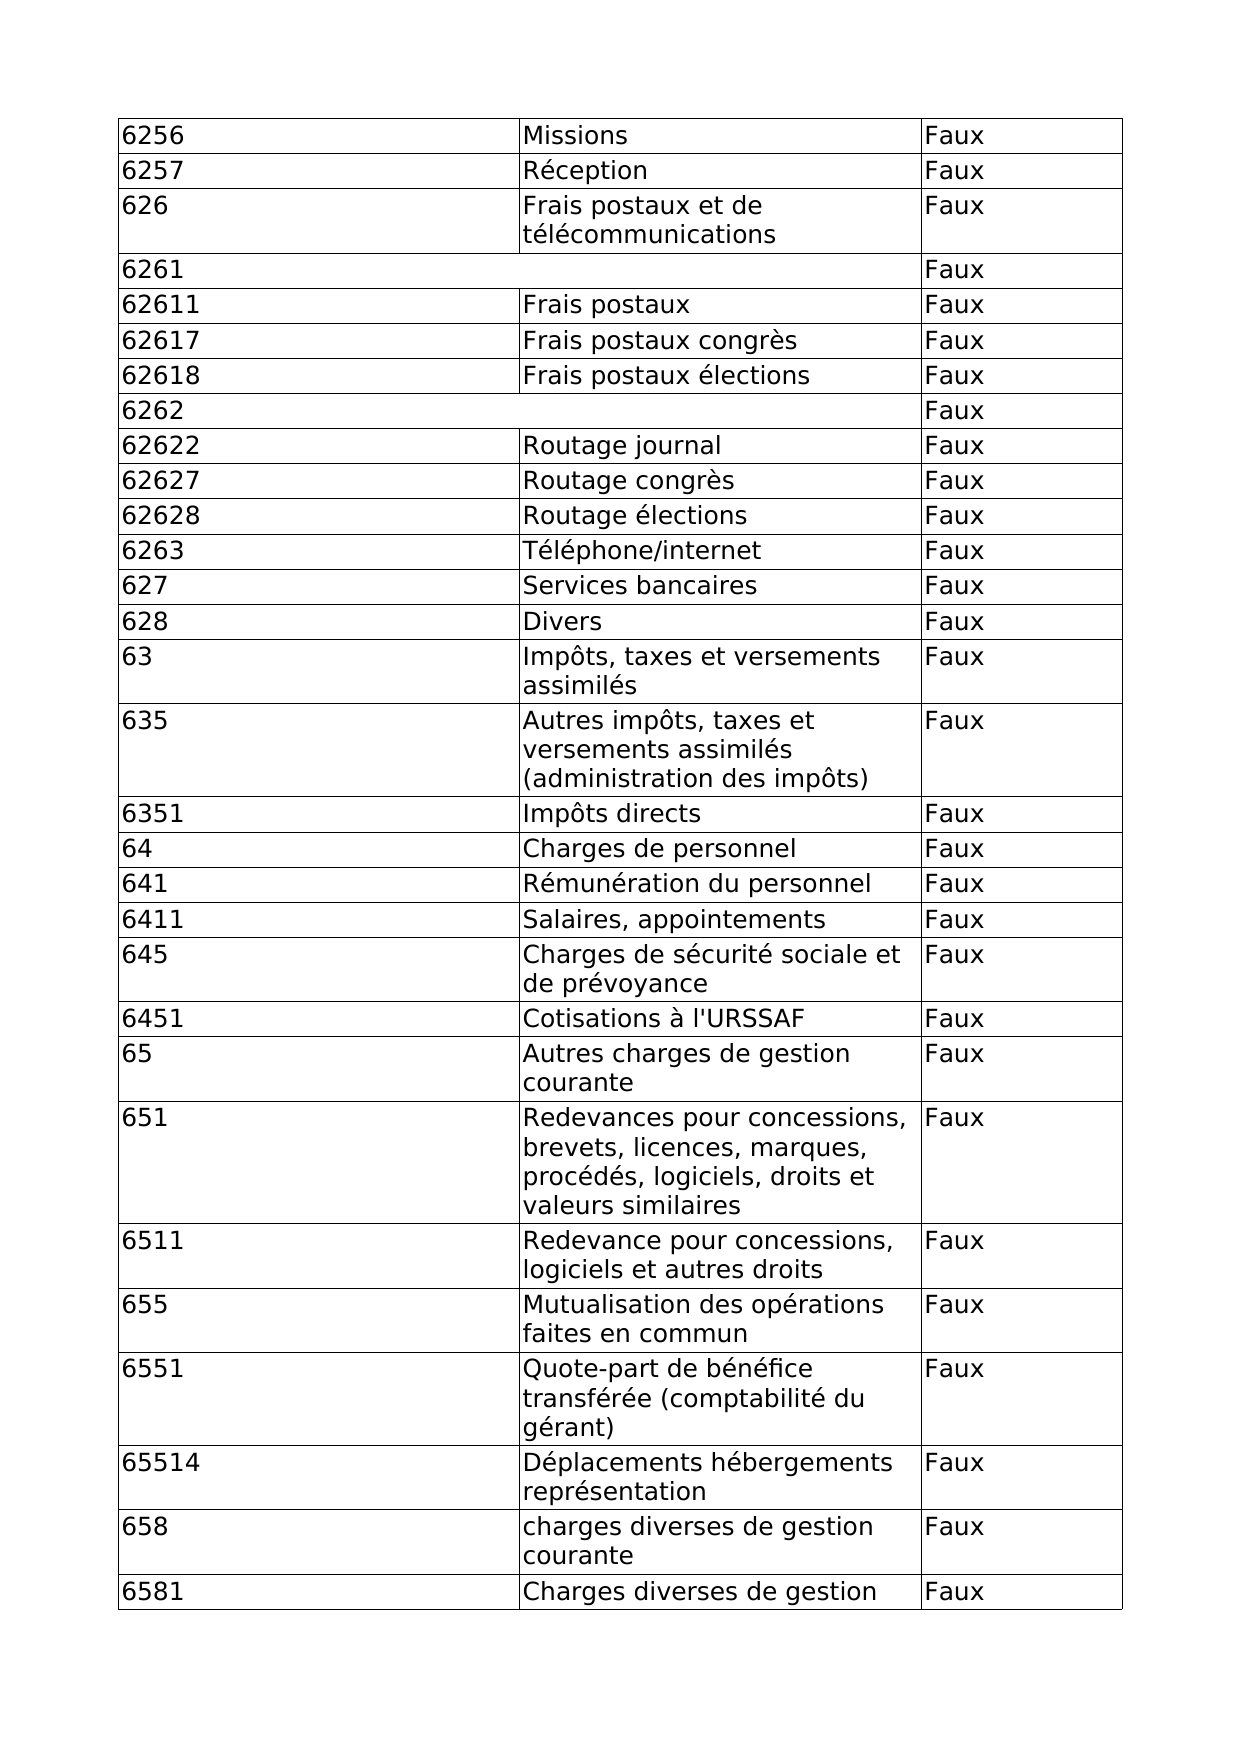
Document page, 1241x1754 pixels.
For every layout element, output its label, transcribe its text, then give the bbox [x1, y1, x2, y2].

table_cell Faux [922, 570, 1122, 604]
table_cell Faux [922, 154, 1122, 188]
table_cell 65 [119, 1037, 519, 1101]
table_cell 626 [119, 189, 519, 253]
table_cell 6551 [119, 1353, 519, 1445]
table_cell 62611 [119, 289, 519, 323]
table_cell 63 [119, 640, 519, 703]
table_cell 635 [119, 704, 519, 796]
table_cell Faux [922, 119, 1122, 153]
table_cell Faux [922, 324, 1122, 358]
table_cell Faux [922, 938, 1122, 1001]
table_cell Routage élections [520, 499, 921, 533]
table_cell 6256 [119, 119, 519, 153]
table_cell 62628 [119, 499, 519, 533]
table_cell 658 [119, 1510, 519, 1574]
table_cell 6263 [119, 535, 519, 568]
table_cell Faux [922, 289, 1122, 323]
table_cell Faux [922, 1289, 1122, 1352]
table_cell Faux [922, 1002, 1122, 1036]
table_cell 6411 [119, 903, 519, 937]
table_cell Routage congrès [520, 464, 921, 498]
table_cell 62627 [119, 464, 519, 498]
table_cell 641 [119, 868, 519, 902]
table_cell Faux [922, 1102, 1122, 1223]
table_cell Faux [922, 429, 1122, 463]
table_cell Faux [922, 640, 1122, 703]
table_cell Faux [922, 1037, 1122, 1101]
table_cell Frais postaux et de télécommunications [520, 189, 921, 253]
table_cell 62617 [119, 324, 519, 358]
table_cell Faux [922, 797, 1122, 832]
table_cell Faux [922, 394, 1122, 428]
table_cell Faux [922, 464, 1122, 498]
table_cell Divers [520, 605, 921, 639]
table_cell Frais postaux élections [520, 359, 921, 393]
table_cell 628 [119, 605, 519, 639]
table_cell Missions [520, 119, 921, 153]
table_cell Faux [922, 1510, 1122, 1574]
table_cell 645 [119, 938, 519, 1001]
table_cell Frais postaux congrès [520, 324, 921, 358]
table_cell Impôts, taxes et versements assimilés [520, 640, 921, 703]
table_cell Faux [922, 535, 1122, 568]
table_cell 6261 [119, 254, 921, 288]
table_cell Réception [520, 154, 921, 188]
table_cell 6451 [119, 1002, 519, 1036]
table_cell Cotisations à l'URSSAF [520, 1002, 921, 1036]
table_cell Faux [922, 605, 1122, 639]
table_cell Faux [922, 254, 1122, 288]
table_cell Faux [922, 833, 1122, 867]
table_cell Frais postaux [520, 289, 921, 323]
table_cell Faux [922, 499, 1122, 533]
table_cell 6257 [119, 154, 519, 188]
table_cell Routage journal [520, 429, 921, 463]
table_cell Redevances pour concessions, brevets, licences, marques, procédés, logiciels, droits et valeurs similaires [520, 1102, 921, 1223]
table_cell 6511 [119, 1224, 519, 1287]
table_cell 65514 [119, 1446, 519, 1509]
table_cell 6262 [119, 394, 921, 428]
table_cell Impôts directs [520, 797, 921, 832]
table_cell 651 [119, 1102, 519, 1223]
table_cell Faux [922, 704, 1122, 796]
table_cell Rémunération du personnel [520, 868, 921, 902]
table_cell charges diverses de gestion courante [520, 1510, 921, 1574]
table_cell 6581 [119, 1575, 519, 1609]
table_cell Faux [922, 189, 1122, 253]
table_cell 6351 [119, 797, 519, 832]
table_cell Téléphone/internet [520, 535, 921, 568]
table_cell Faux [922, 1353, 1122, 1445]
table_cell Faux [922, 359, 1122, 393]
table_cell 627 [119, 570, 519, 604]
table_cell Faux [922, 1575, 1122, 1609]
table_cell Faux [922, 903, 1122, 937]
table_cell 62618 [119, 359, 519, 393]
table_cell Autres charges de gestion courante [520, 1037, 921, 1101]
table_cell Salaires, appointements [520, 903, 921, 937]
table_cell Déplacements hébergements représentation [520, 1446, 921, 1509]
table_cell Mutualisation des opérations faites en commun [520, 1289, 921, 1352]
table_cell 64 [119, 833, 519, 867]
table_cell Faux [922, 1224, 1122, 1287]
table_cell Services bancaires [520, 570, 921, 604]
table_cell Redevance pour concessions, logiciels et autres droits [520, 1224, 921, 1287]
table_cell Charges de personnel [520, 833, 921, 867]
table_cell Charges de sécurité sociale et de prévoyance [520, 938, 921, 1001]
table_cell Faux [922, 1446, 1122, 1509]
table_cell 655 [119, 1289, 519, 1352]
table_cell 62622 [119, 429, 519, 463]
table_cell Quote-part de bénéfice transférée (comptabilité du gérant) [520, 1353, 921, 1445]
table_cell Autres impôts, taxes et versements assimilés (administration des impôts) [520, 704, 921, 796]
table_cell Charges diverses de gestion [520, 1575, 921, 1609]
table_cell Faux [922, 868, 1122, 902]
